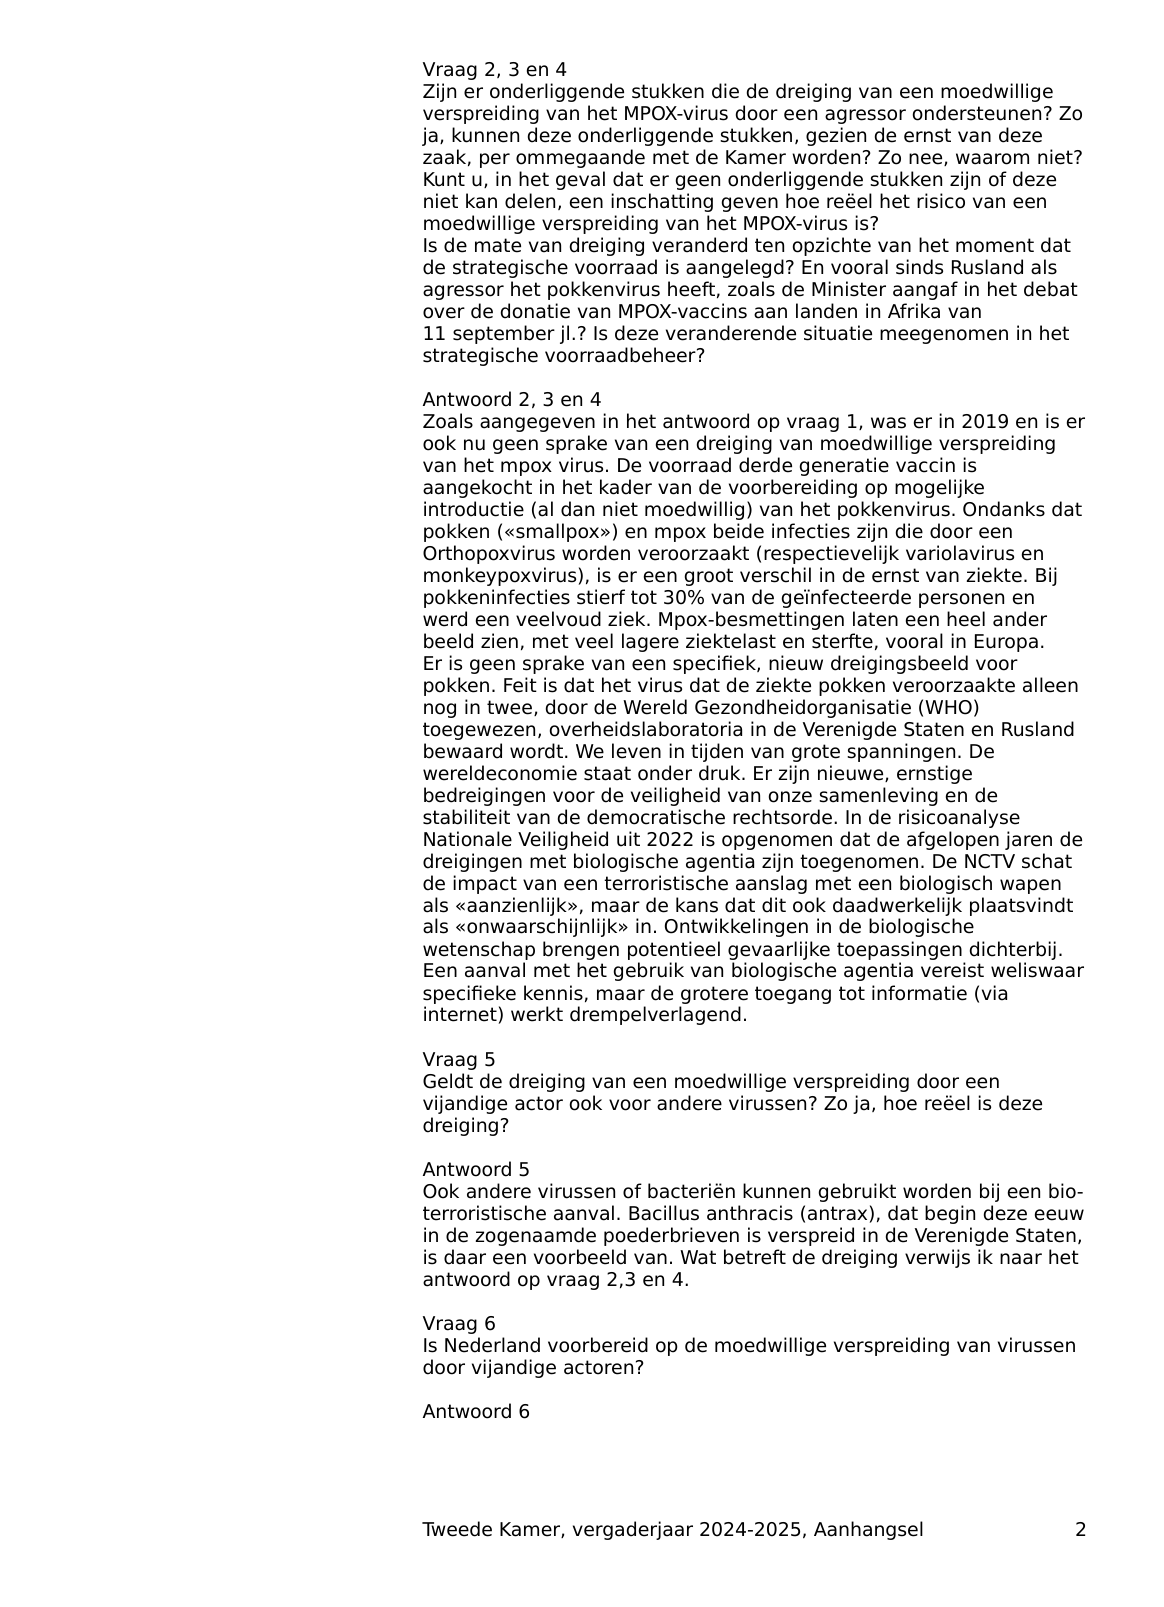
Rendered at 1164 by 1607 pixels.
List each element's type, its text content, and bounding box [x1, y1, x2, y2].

text Antwoord 5 [422, 1159, 1087, 1181]
text Geldt de dreiging van een moedwillige verspreiding door een vijandige actor ook voor andere virussen? Zo ja, hoe reëel is deze dreiging? [422, 1071, 1087, 1136]
text Vraag 2, 3 en 4 [422, 59, 1087, 81]
text Antwoord 6 [422, 1401, 1087, 1423]
text Is de mate van dreiging veranderd ten opzichte van het moment dat de strategische voorraad is aangelegd? En vooral sinds Rusland als agressor het pokkenvirus heeft, zoals de Minister aangaf in het debat over de donatie van MPOX-vaccins aan landen in Afrika van 11 september jl.? Is deze veranderende situatie meegenomen in het strategische voorraadbeheer? [422, 235, 1087, 367]
text Antwoord 2, 3 en 4 [422, 389, 1087, 411]
text Er is geen sprake van een specifiek, nieuw dreigingsbeeld voor pokken. Feit is dat het virus dat de ziekte pokken veroorzaakte alleen nog in twee, door de Wereld Gezondheidorganisatie (WHO) toegewezen, overheidslaboratoria in de Verenigde Staten en Rusland bewaard wordt. We leven in tijden van grote spanningen. De wereldeconomie staat onder druk. Er zijn nieuwe, ernstige bedreigingen voor de veiligheid van onze samenleving en de stabiliteit van de democratische rechtsorde. In de risicoanalyse Nationale Veiligheid uit 2022 is opgenomen dat de afgelopen jaren de dreigingen met biologische agentia zijn toegenomen. De NCTV schat de impact van een terroristische aanslag met een biologisch wapen als «aanzienlijk», maar de kans dat dit ook daadwerkelijk plaatsvindt als «onwaarschijnlijk» in. Ontwikkelingen in de biologische wetenschap brengen potentieel gevaarlijke toepassingen dichterbij. Een aanval met het gebruik van biologische agentia vereist weliswaar specifieke kennis, maar de grotere toegang tot informatie (via internet) werkt drempelverlagend. [422, 653, 1087, 1026]
text Ook andere virussen of bacteriën kunnen gebruikt worden bij een bio-terroristische aanval. Bacillus anthracis (antrax), dat begin deze eeuw in de zogenaamde poederbrieven is verspreid in de Verenigde Staten, is daar een voorbeeld van. Wat betreft de dreiging verwijs ik naar het antwoord op vraag 2,3 en 4. [422, 1181, 1087, 1291]
text Kunt u, in het geval dat er geen onderliggende stukken zijn of deze niet kan delen, een inschatting geven hoe reëel het risico van een moedwillige verspreiding van het MPOX-virus is? [422, 169, 1087, 235]
text Vraag 5 [422, 1048, 1087, 1071]
text Is Nederland voorbereid op de moedwillige verspreiding van virussen door vijandige actoren? [422, 1335, 1087, 1379]
text Zoals aangegeven in het antwoord op vraag 1, was er in 2019 en is er ook nu geen sprake van een dreiging van moedwillige verspreiding van het mpox virus. De voorraad derde generatie vaccin is aangekocht in het kader van de voorbereiding op mogelijke introductie (al dan niet moedwillig) van het pokkenvirus. Ondanks dat pokken («smallpox») en mpox beide infecties zijn die door een Orthopoxvirus worden veroorzaakt (respectievelijk variolavirus en monkeypoxvirus), is er een groot verschil in de ernst van ziekte. Bij pokkeninfecties stierf tot 30% van de geïnfecteerde personen en werd een veelvoud ziek. Mpox-besmettingen laten een heel ander beeld zien, met veel lagere ziektelast en sterfte, vooral in Europa. [422, 411, 1087, 653]
text Zijn er onderliggende stukken die de dreiging van een moedwillige verspreiding van het MPOX-virus door een agressor ondersteunen? Zo ja, kunnen deze onderliggende stukken, gezien de ernst van deze zaak, per ommegaande met de Kamer worden? Zo nee, waarom niet? [422, 81, 1087, 169]
text Vraag 6 [422, 1313, 1087, 1335]
